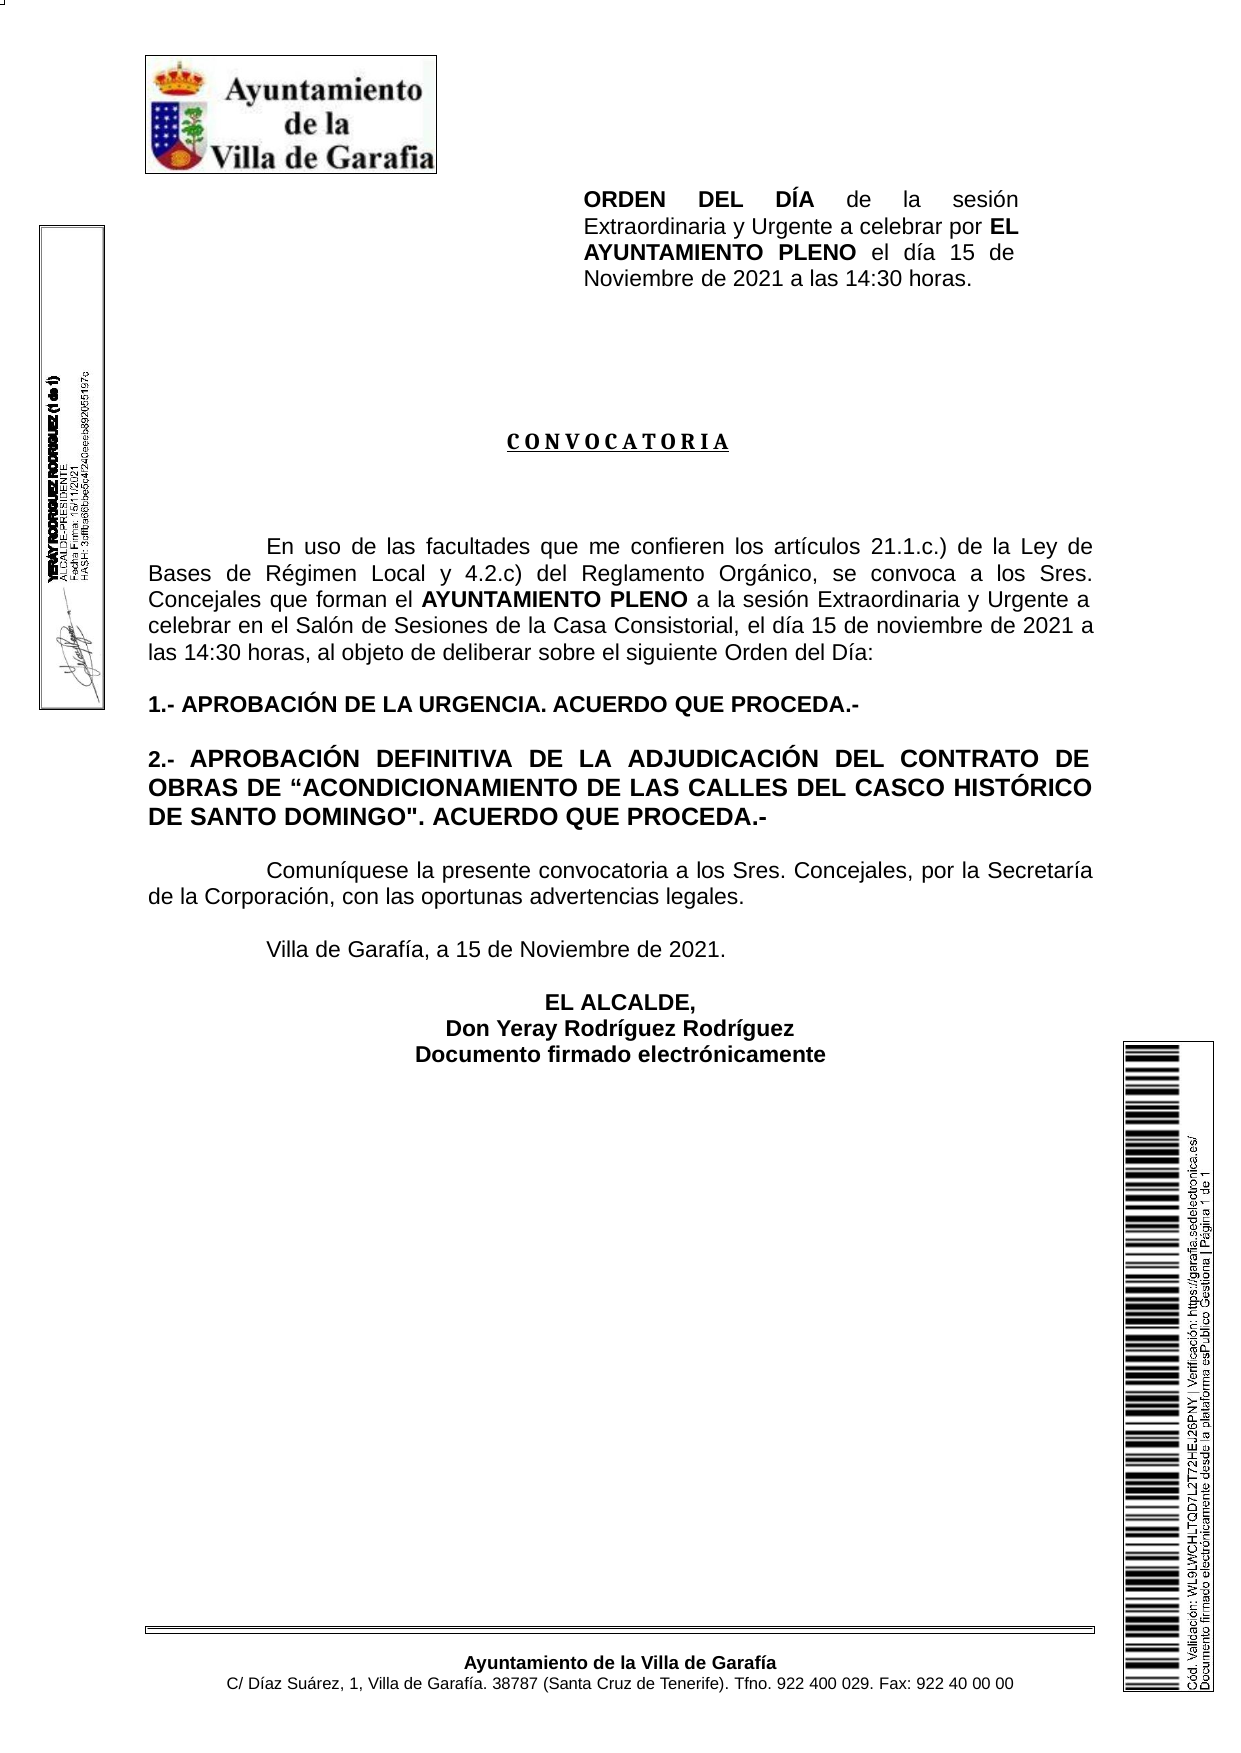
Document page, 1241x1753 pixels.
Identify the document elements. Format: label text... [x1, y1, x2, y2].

text Villa de Garafía, a 15 de Noviembre de 2021. [266, 937, 751, 962]
picture [146, 56, 436, 173]
picture [1124, 1042, 1213, 1691]
text Noviembre de 2021 a las 14:30 horas. [583, 266, 1043, 292]
text Extraordinaria y Urgente a celebrar por EL [583, 214, 1043, 239]
text Comuníquese la presente convocatoria a los Sres. Concejales, por la Secretaría [266, 858, 1117, 883]
text Documento firmado electrónicamente [415, 1042, 851, 1068]
text ORDEN DEL DÍA de la sesión [583, 187, 1043, 213]
text celebrar en el Salón de Sesiones de la Casa Consistorial, el día 15 de noviembre de 2021 a [148, 613, 1117, 639]
text de la Corporación, con las oportunas advertencias legales. [148, 884, 1117, 910]
picture [146, 1627, 1094, 1633]
text En uso de las facultades que me confieren los artículos 21.1.c.) de la Ley de [266, 534, 1117, 560]
text 1.- APROBACIÓN DE LA URGENCIA. ACUERDO QUE PROCEDA.- [148, 692, 885, 718]
text Ayuntamiento de la Villa de Garafía [463, 1653, 1039, 1674]
text DE SANTO DOMINGO". ACUERDO QUE PROCEDA.- [148, 803, 1117, 831]
text C O N V O C A T O R I A [507, 428, 759, 454]
text Bases de Régimen Local y 4.2.c) del Reglamento Orgánico, se convoca a los Sres. [148, 561, 1117, 586]
text OBRAS DE “ACONDICIONAMIENTO DE LAS CALLES DEL CASCO HISTÓRICO [148, 774, 1117, 802]
text Concejales que forman el AYUNTAMIENTO PLENO a la sesión Extraordinaria y Urgente a [148, 587, 1117, 613]
text las 14:30 horas, al objeto de deliberar sobre el siguiente Orden del Día: [148, 640, 1117, 665]
text AYUNTAMIENTO PLENO el día 15 de [583, 240, 1043, 266]
text 2.- APROBACIÓN DEFINITIVA DE LA ADJUDICACIÓN DEL CONTRATO DE [148, 745, 1117, 773]
text C/ Díaz Suárez, 1, Villa de Garafía. 38787 (Santa Cruz de Tenerife). Tfno. 922 400 029. Fax: 922 40 00 00 [226, 1674, 1039, 1693]
picture [40, 226, 104, 709]
text Don Yeray Rodríguez Rodríguez [445, 1016, 851, 1042]
text EL ALCALDE, [544, 989, 851, 1015]
